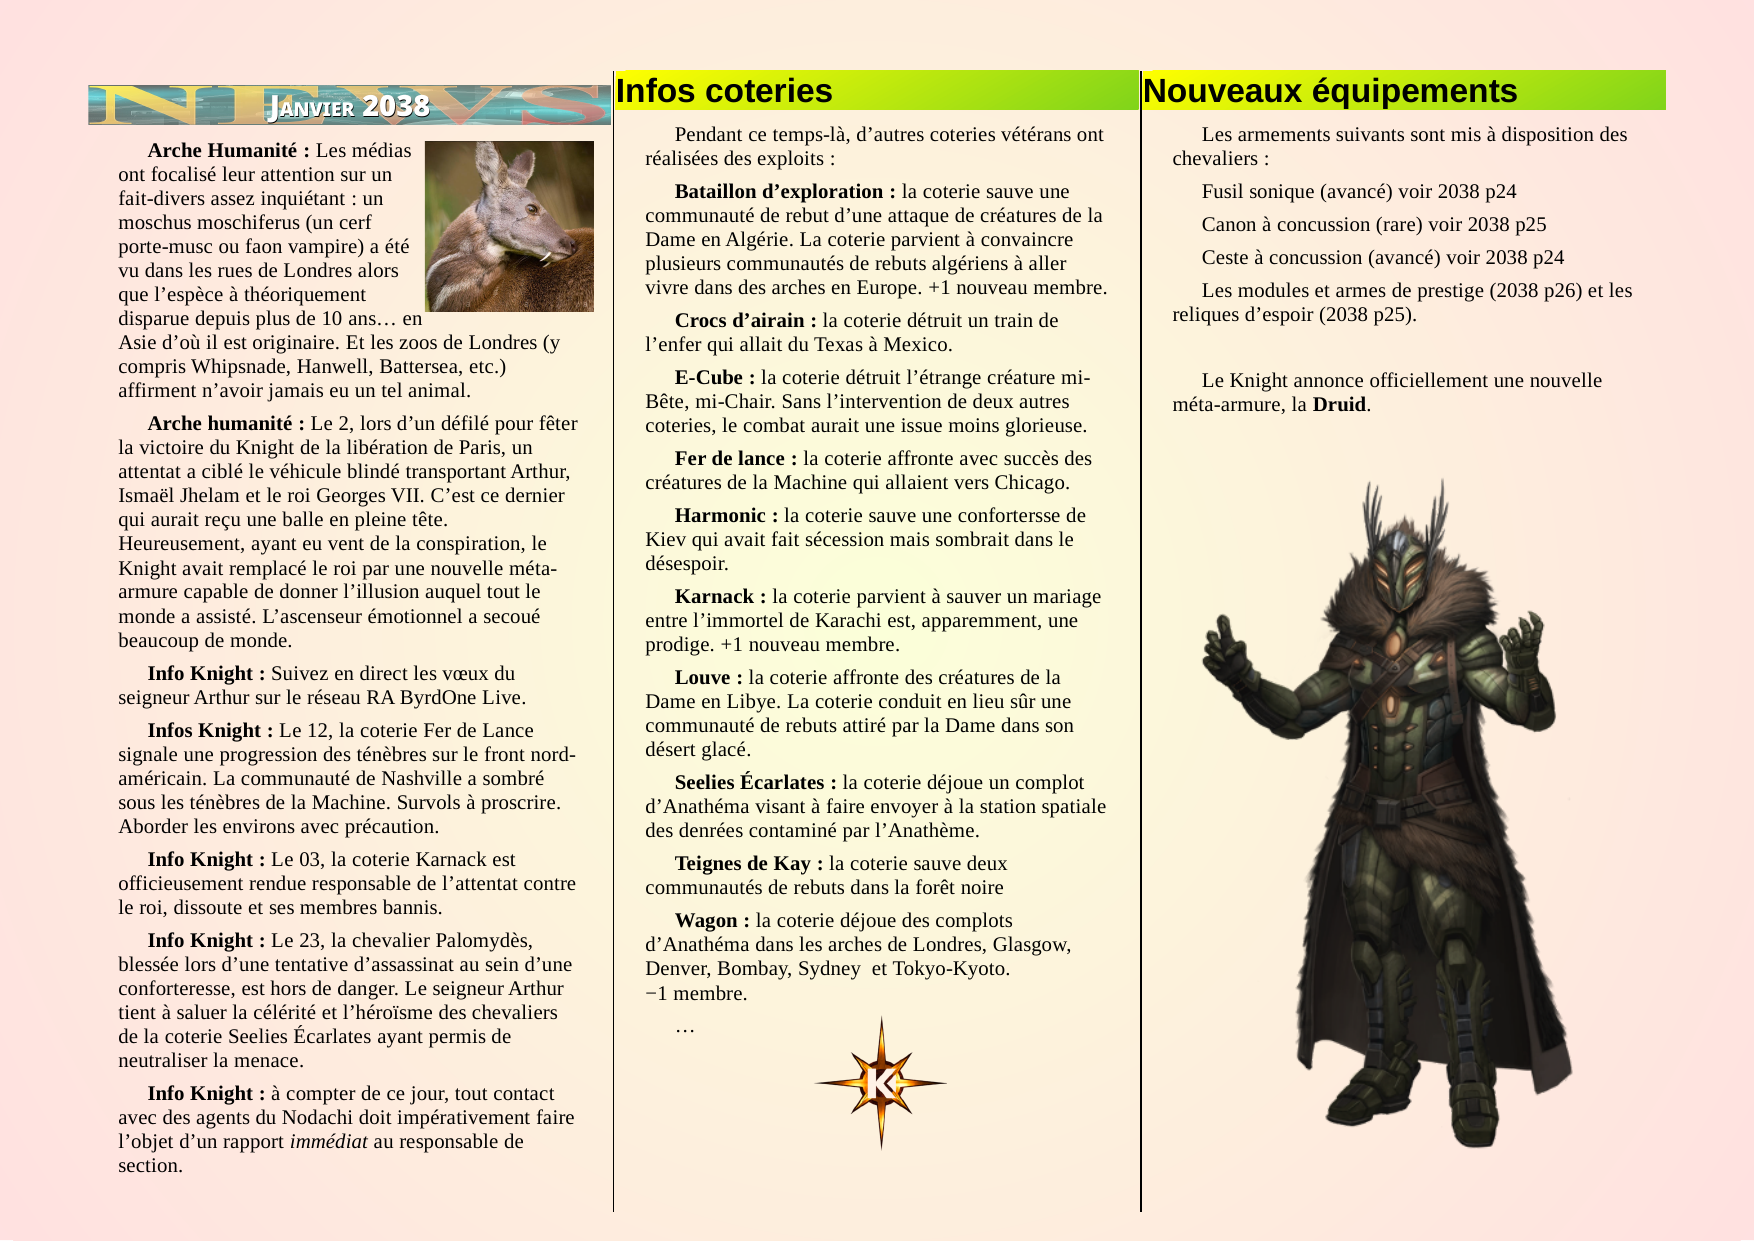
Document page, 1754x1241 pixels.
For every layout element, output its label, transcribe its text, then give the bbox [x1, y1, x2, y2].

text Info Knight : Le 03, la coterie Karnack est officieusement rendue responsable de l’attentat contre le roi, dissoute et ses membres bannis. [118, 847, 582, 919]
picture [1172, 424, 1636, 1156]
text Info Knight : Le 23, la chevalier Palomydès, blessée lors d’une tentative d’assassinat au sein d’une conforteresse, est hors de danger. Le seigneur Arthur tient à saluer la célérité et l’héroïsme des chevaliers de la coterie Seelies Écarlates ayant permis de neutraliser la menace. [118, 928, 582, 1072]
text Crocs d’airain : la coterie détruit un train de l’enfer qui allait du Texas à Mexico. [645, 308, 1109, 356]
subtitle Janvier 2038 [88, 85, 611, 125]
picture [807, 1013, 947, 1154]
text Karnack : la coterie parvient à sauver un mariage entre l’immortel de Karachi est, apparemment, une prodige. +1 nouveau membre. [645, 584, 1109, 656]
text E-Cube : la coterie détruit l’étrange créature mi-Bête, mi-Chair. Sans l’intervention de deux autres coteries, le combat aurait une issue moins glorieuse. [645, 365, 1109, 437]
text Ceste à concussion (avancé) voir 2038 p24 [1172, 244, 1636, 269]
text Pendant ce temps-là, d’autres coteries vétérans ont réalisées des exploits : [645, 122, 1109, 170]
text Info Knight : à compter de ce jour, tout contact avec des agents du Nodachi doit impérativement faire l’objet d’un rapport immédiat au responsable de section. [118, 1081, 582, 1177]
text Les armements suivants sont mis à disposition des chevaliers : [1172, 122, 1636, 170]
text Teignes de Kay : la coterie sauve deux communautés de rebuts dans la forêt noire [645, 851, 1109, 899]
text Fer de lance : la coterie affronte avec succès des créatures de la Machine qui allaient vers Chicago. [645, 446, 1109, 494]
text Louve : la coterie affronte des créatures de la Dame en Libye. La coterie conduit en lieu sûr une communauté de rebuts attiré par la Dame dans son désert glacé. [645, 665, 1109, 761]
text Les modules et armes de prestige (2038 p26) et les reliques d’espoir (2038 p25). [1172, 277, 1636, 326]
text Wagon : la coterie déjoue des complots d’Anathéma dans les arches de Londres, Glasgow, Denver, Bombay, Sydney et Tokyo-Kyoto. −1 membre. [645, 908, 1109, 1004]
text [947, 1013, 1109, 1037]
text Fusil sonique (avancé) voir 2038 p24 [1172, 179, 1636, 203]
text Seelies Écarlates : la coterie déjoue un complot d’Anathéma visant à faire envoyer à la station spatiale des denrées contaminé par l’Anathème. [645, 770, 1109, 842]
subtitle Nouveaux équipements [1143, 71, 1665, 109]
text Harmonic : la coterie sauve une confortersse de Kiev qui avait fait sécession mais sombrait dans le désespoir. [645, 503, 1109, 575]
text Arche Humanité : Les médias ont focalisé leur attention sur un fait-divers assez inquiétant : un moschus moschiferus (un cerf porte-musc ou faon vampire) a été vu dans les rues de Londres alors que l’espèce à théoriquement disparue depuis plus de 10 ans… en Asie d’où il est originaire. Et les zoos de Londres (y compris Whipsnade, Hanwell, Battersea, etc.) affirment n’avoir jamais eu un tel animal. [118, 137, 582, 402]
text Info Knight : Suivez en direct les vœux du seigneur Arthur sur le réseau RA ByrdOne Live. [118, 660, 582, 708]
subtitle Infos coteries [616, 71, 1138, 109]
text Bataillon d’exploration : la coterie sauve une communauté de rebut d’une attaque de créatures de la Dame en Algérie. La coterie parvient à convaincre plusieurs communautés de rebuts algériens à aller vivre dans des arches en Europe. +1 nouveau membre. [645, 179, 1109, 299]
text Arche humanité : Le 2, lors d’un défilé pour fêter la victoire du Knight de la libération de Paris, un attentat a ciblé le véhicule blindé transportant Arthur, Ismaël Jhelam et le roi Georges VII. C’est ce dernier qui aurait reçu une balle en pleine tête. Heureusement, ayant eu vent de la conspiration, le Knight avait remplacé le roi par une nouvelle méta-armure capable de donner l’illusion auquel tout le monde a assisté. L’ascenseur émotionnel a secoué beaucoup de monde. [118, 411, 582, 652]
text Canon à concussion (rare) voir 2038 p25 [1172, 212, 1636, 236]
text Infos Knight : Le 12, la coterie Fer de Lance signale une progression des ténèbres sur le front nord-américain. La communauté de Nashville a sombré sous les ténèbres de la Machine. Survols à proscrire. Aborder les environs avec précaution. [118, 717, 582, 838]
picture [424, 141, 594, 312]
text … [645, 1013, 807, 1037]
text Le Knight annonce officiellement une nouvelle méta-armure, la Druid. [1172, 367, 1636, 416]
